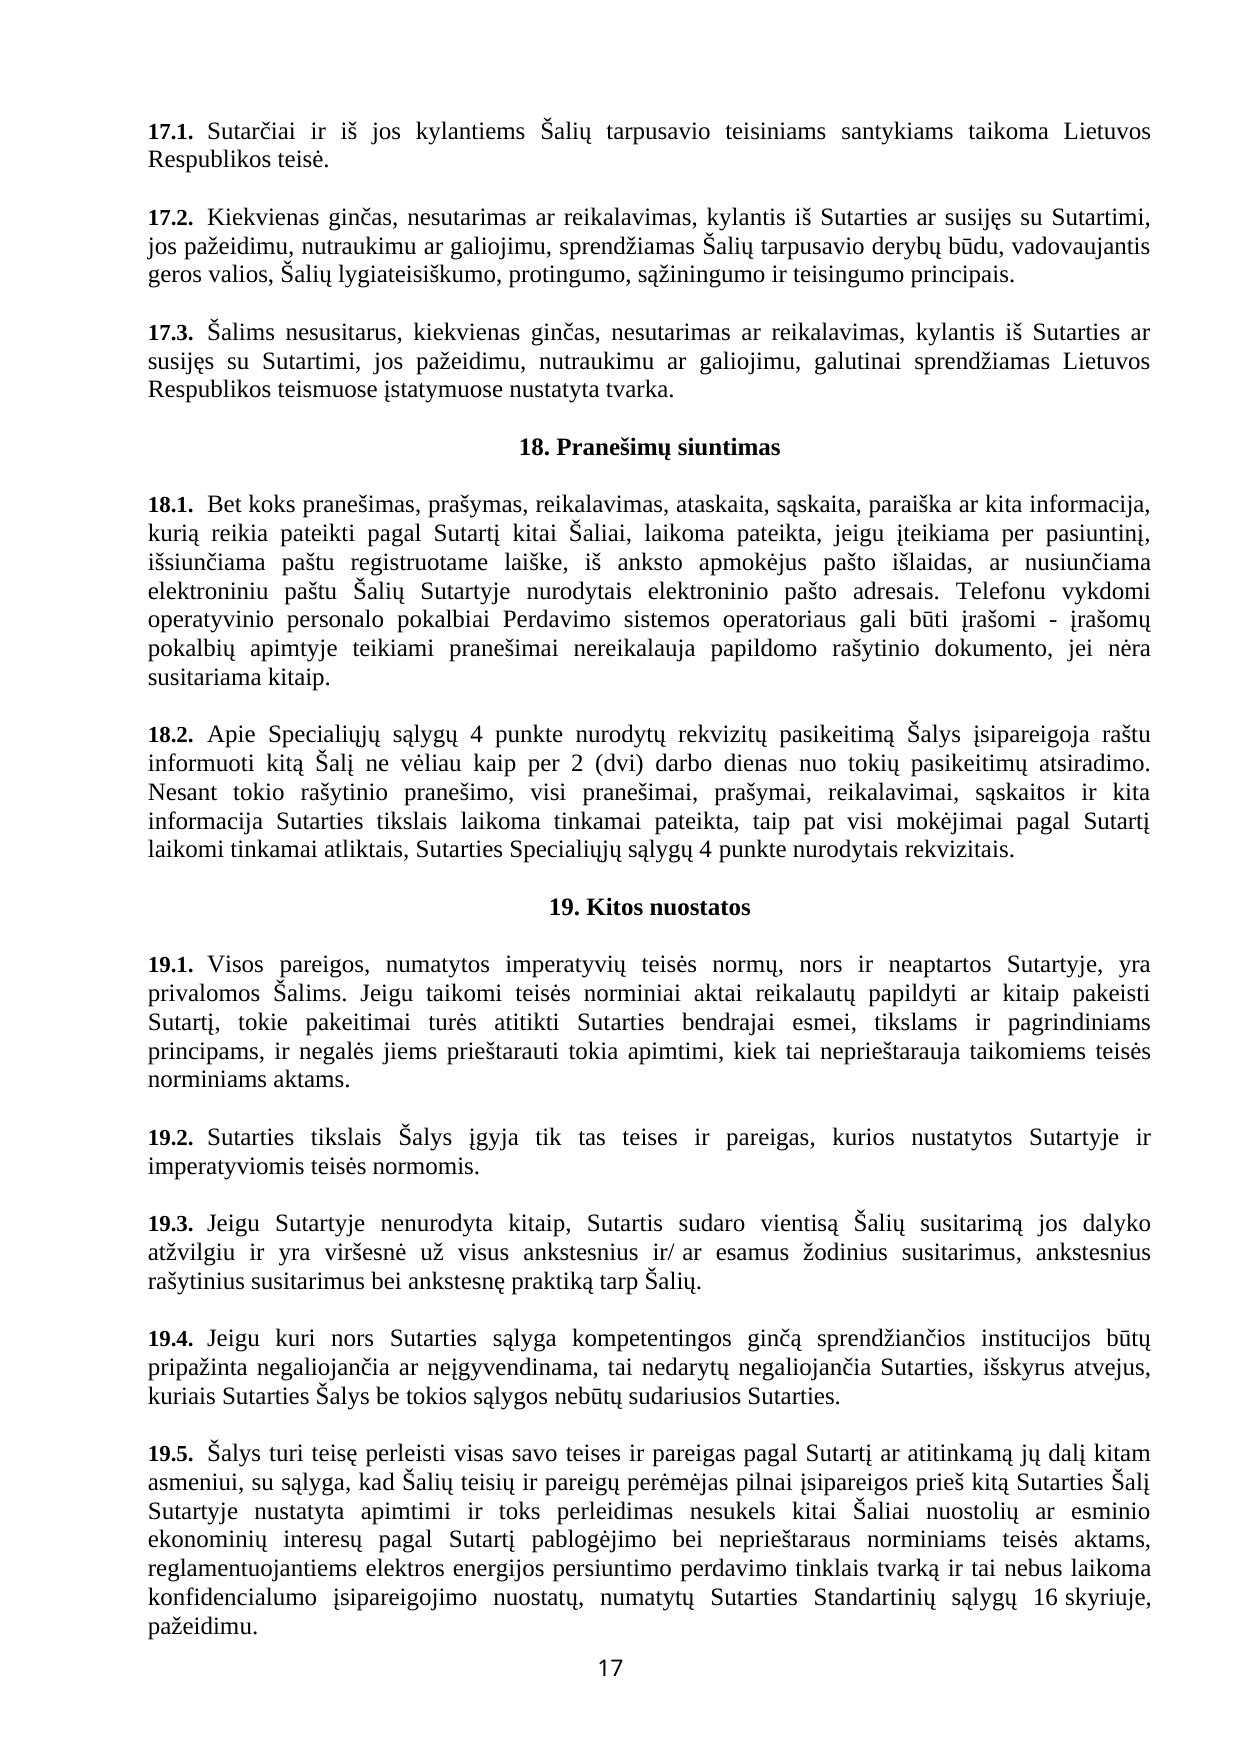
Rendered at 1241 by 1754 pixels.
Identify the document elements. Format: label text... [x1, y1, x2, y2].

text 19. Kitos nuostatos [148, 892, 1152, 921]
text 18. Pranešimų siuntimas [148, 432, 1152, 461]
text 19.5. Šalys turi teisę perleisti visas savo teises ir pareigas pagal Sutartį ar atitinkamą jų dalį kitam asmeniui, su sąlyga, kad Šalių teisių ir pareigų perėmėjas pilnai įsipareigos prieš kitą Sutarties Šalį Sutartyje nustatyta apimtimi ir toks perleidimas nesukels kitai Šaliai nuostolių ar esminio ekonominių interesų pagal Sutartį pablogėjimo bei neprieštaraus norminiams teisės aktams, reglamentuojantiems elektros energijos persiuntimo perdavimo tinklais tvarką ir tai nebus laikoma konfidencialumo įsipareigojimo nuostatų, numatytų Sutarties Standartinių sąlygų 16 skyriuje, pažeidimu. [148, 1438, 1152, 1639]
text 19.3. Jeigu Sutartyje nenurodyta kitaip, Sutartis sudaro vientisą Šalių susitarimą jos dalyko atžvilgiu ir yra viršesnė už visus ankstesnius ir/ ar esamus žodinius susitarimus, ankstesnius rašytinius susitarimus bei ankstesnę praktiką tarp Šalių. [148, 1208, 1152, 1294]
text 17.3. Šalims nesusitarus, kiekvienas ginčas, nesutarimas ar reikalavimas, kylantis iš Sutarties ar susijęs su Sutartimi, jos pažeidimu, nutraukimu ar galiojimu, galutinai sprendžiamas Lietuvos Respublikos teismuose įstatymuose nustatyta tvarka. [148, 317, 1152, 403]
text 17.1. Sutarčiai ir iš jos kylantiems Šalių tarpusavio teisiniams santykiams taikoma Lietuvos Respublikos teisė. [148, 116, 1152, 173]
text 17.2. Kiekvienas ginčas, nesutarimas ar reikalavimas, kylantis iš Sutarties ar susijęs su Sutartimi, jos pažeidimu, nutraukimu ar galiojimu, sprendžiamas Šalių tarpusavio derybų būdu, vadovaujantis geros valios, Šalių lygiateisiškumo, protingumo, sąžiningumo ir teisingumo principais. [148, 202, 1152, 288]
text 18.2. Apie Specialiųjų sąlygų 4 punkte nurodytų rekvizitų pasikeitimą Šalys įsipareigoja raštu informuoti kitą Šalį ne vėliau kaip per 2 (dvi) darbo dienas nuo tokių pasikeitimų atsiradimo. Nesant tokio rašytinio pranešimo, visi pranešimai, prašymai, reikalavimai, sąskaitos ir kita informacija Sutarties tikslais laikoma tinkamai pateikta, taip pat visi mokėjimai pagal Sutartį laikomi tinkamai atliktais, Sutarties Specialiųjų sąlygų 4 punkte nurodytais rekvizitais. [148, 719, 1152, 863]
text 18.1. Bet koks pranešimas, prašymas, reikalavimas, ataskaita, sąskaita, paraiška ar kita informacija, kurią reikia pateikti pagal Sutartį kitai Šaliai, laikoma pateikta, jeigu įteikiama per pasiuntinį, išsiunčiama paštu registruotame laiške, iš anksto apmokėjus pašto išlaidas, ar nusiunčiama elektroniniu paštu Šalių Sutartyje nurodytais elektroninio pašto adresais. Telefonu vykdomi operatyvinio personalo pokalbiai Perdavimo sistemos operatoriaus gali būti įrašomi - įrašomų pokalbių apimtyje teikiami pranešimai nereikalauja papildomo rašytinio dokumento, jei nėra susitariama kitaip. [148, 489, 1152, 691]
text 19.2. Sutarties tikslais Šalys įgyja tik tas teises ir pareigas, kurios nustatytos Sutartyje ir imperatyviomis teisės normomis. [148, 1122, 1152, 1179]
text 19.4. Jeigu kuri nors Sutarties sąlyga kompetentingos ginčą sprendžiančios institucijos būtų pripažinta negaliojančia ar neįgyvendinama, tai nedarytų negaliojančia Sutarties, išskyrus atvejus, kuriais Sutarties Šalys be tokios sąlygos nebūtų sudariusios Sutarties. [148, 1323, 1152, 1409]
text 19.1. Visos pareigos, numatytos imperatyvių teisės normų, nors ir neaptartos Sutartyje, yra privalomos Šalims. Jeigu taikomi teisės norminiai aktai reikalautų papildyti ar kitaip pakeisti Sutartį, tokie pakeitimai turės atitikti Sutarties bendrajai esmei, tikslams ir pagrindiniams principams, ir negalės jiems prieštarauti tokia apimtimi, kiek tai neprieštarauja taikomiems teisės norminiams aktams. [148, 949, 1152, 1093]
